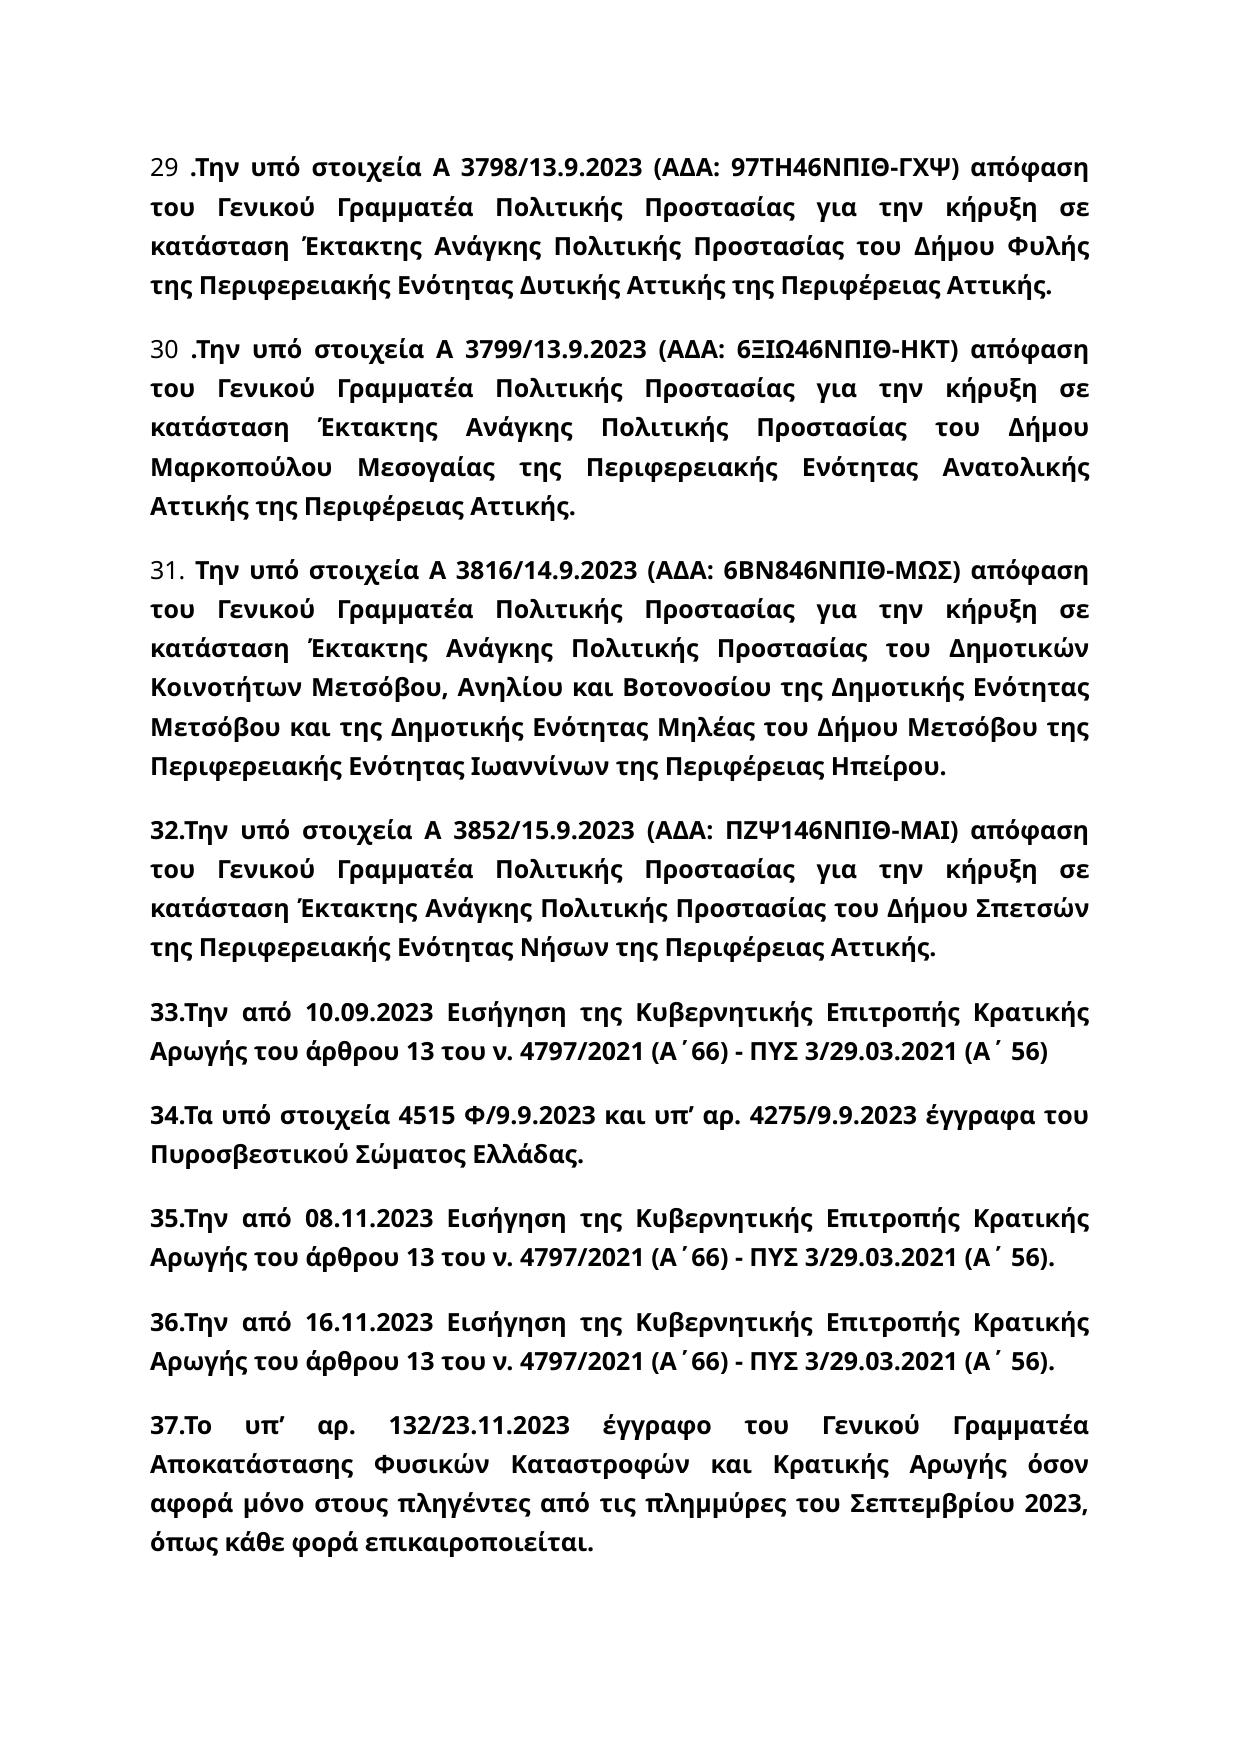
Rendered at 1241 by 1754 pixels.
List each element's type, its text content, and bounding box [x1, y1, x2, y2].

text 32.Την υπό στοιχεία Α 3852/15.9.2023 (ΑΔΑ: ΠΖΨ146ΝΠΙΘ-ΜΑΙ) απόφαση του Γενικού Γραμματέα Πολιτικής Προστασίας για την κήρυξη σε κατάσταση Έκτακτης Ανάγκης Πολιτικής Προστασίας του Δήμου Σπετσών της Περιφερειακής Ενότητας Νήσων της Περιφέρειας Αττικής. [150, 812, 1090, 964]
text 36.Την από 16.11.2023 Εισήγηση της Κυβερνητικής Επιτροπής Κρατικής Αρωγής του άρθρου 13 του ν. 4797/2021 (Α΄66) - ΠΥΣ 3/29.03.2021 (Α΄ 56). [150, 1304, 1090, 1377]
text 31. Την υπό στοιχεία Α 3816/14.9.2023 (ΑΔΑ: 6ΒΝ846ΝΠΙΘ-ΜΩΣ) απόφαση του Γενικού Γραμματέα Πολιτικής Προστασίας για την κήρυξη σε κατάσταση Έκτακτης Ανάγκης Πολιτικής Προστασίας του Δημοτικών Κοινοτήτων Μετσόβου, Ανηλίου και Βοτονοσίου της Δημοτικής Ενότητας Μετσόβου και της Δημοτικής Ενότητας Μηλέας του Δήμου Μετσόβου της Περιφερειακής Ενότητας Ιωαννίνων της Περιφέρειας Ηπείρου. [150, 552, 1090, 782]
text 29 .Την υπό στοιχεία Α 3798/13.9.2023 (ΑΔΑ: 97ΤΗ46ΝΠΙΘ-ΓΧΨ) απόφαση του Γενικού Γραμματέα Πολιτικής Προστασίας για την κήρυξη σε κατάσταση Έκτακτης Ανάγκης Πολιτικής Προστασίας του Δήμου Φυλής της Περιφερειακής Ενότητας Δυτικής Αττικής της Περιφέρειας Αττικής. [150, 150, 1090, 302]
text 33.Την από 10.09.2023 Εισήγηση της Κυβερνητικής Επιτροπής Κρατικής Αρωγής του άρθρου 13 του ν. 4797/2021 (Α΄66) - ΠΥΣ 3/29.03.2021 (Α΄ 56) [150, 994, 1090, 1067]
text 35.Την από 08.11.2023 Εισήγηση της Κυβερνητικής Επιτροπής Κρατικής Αρωγής του άρθρου 13 του ν. 4797/2021 (Α΄66) - ΠΥΣ 3/29.03.2021 (Α΄ 56). [150, 1201, 1090, 1274]
text 34.Τα υπό στοιχεία 4515 Φ/9.9.2023 και υπ’ αρ. 4275/9.9.2023 έγγραφα του Πυροσβεστικού Σώματος Ελλάδας. [150, 1097, 1090, 1171]
text 37.Το υπ’ αρ. 132/23.11.2023 έγγραφο του Γενικού Γραμματέα Αποκατάστασης Φυσικών Καταστροφών και Κρατικής Αρωγής όσον αφορά μόνο στους πληγέντες από τις πλημμύρες του Σεπτεμβρίου 2023, όπως κάθε φορά επικαιροποιείται. [150, 1407, 1090, 1559]
text 30 .Την υπό στοιχεία Α 3799/13.9.2023 (ΑΔΑ: 6ΞΙΩ46ΝΠΙΘ-ΗΚΤ) απόφαση του Γενικού Γραμματέα Πολιτικής Προστασίας για την κήρυξη σε κατάσταση Έκτακτης Ανάγκης Πολιτικής Προστασίας του Δήμου Μαρκοπούλου Μεσογαίας της Περιφερειακής Ενότητας Ανατολικής Αττικής της Περιφέρειας Αττικής. [150, 332, 1090, 522]
